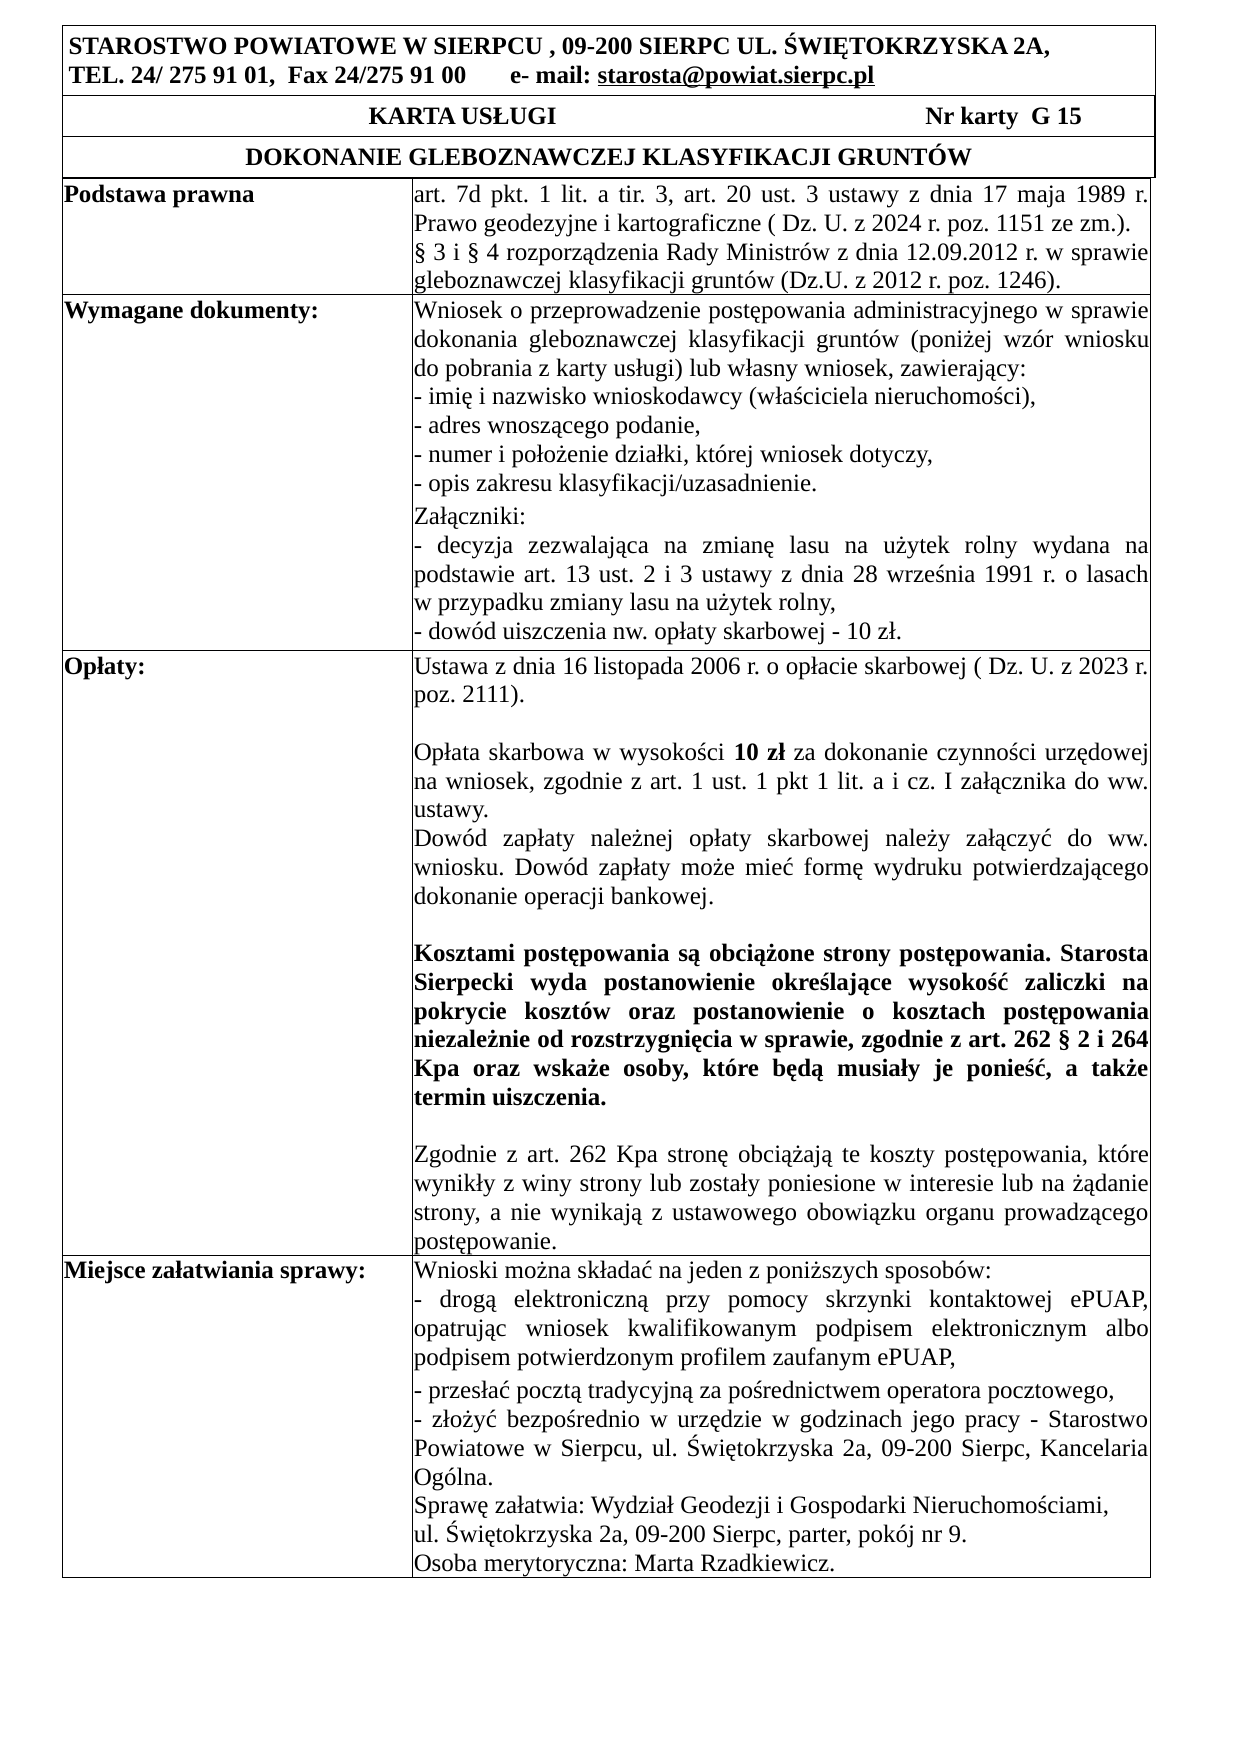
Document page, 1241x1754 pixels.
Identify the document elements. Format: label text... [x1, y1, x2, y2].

table_header STAROSTWO POWIATOWE W SIERPCU , 09-200 SIERPC UL. ŚWIĘTOKRZYSKA 2A, TEL. 24/ 275 91 01, Fax 24/275 91 00 e- mail: starosta@powiat.sierpc.pl [63, 26, 1155, 94]
table_cell Ustawa z dnia 16 listopada 2006 r. o opłacie skarbowej ( Dz. U. z 2023 r. poz. 2111). Opłata skarbowa w wysokości 10 zł za dokonanie czynności urzędowej na wniosek, zgodnie z art. 1 ust. 1 pkt 1 lit. a i cz. I załącznika do ww. ustawy. Dowód zapłaty należnej opłaty skarbowej należy załączyć do ww. wniosku. Dowód zapłaty może mieć formę wydruku potwierdzającego dokonanie operacji bankowej. Kosztami postępowania są obciążone strony postępowania. Starosta Sierpecki wyda postanowienie określające wysokość zaliczki na pokrycie kosztów oraz postanowienie o kosztach postępowania niezależnie od rozstrzygnięcia w sprawie, zgodnie z art. 262 § 2 i 264 Kpa oraz wskaże osoby, które będą musiały je ponieść, a także termin uiszczenia. Zgodnie z art. 262 Kpa stronę obciążają te koszty postępowania, które wynikły z winy strony lub zostały poniesione w interesie lub na żądanie strony, a nie wynikają z ustawowego obowiązku organu prowadzącego postępowanie. [413, 651, 1150, 1254]
table_cell Wniosek o przeprowadzenie postępowania administracyjnego w sprawie dokonania gleboznawczej klasyfikacji gruntów (poniżej wzór wniosku do pobrania z karty usługi) lub własny wniosek, zawierający: - imię i nazwisko wnioskodawcy (właściciela nieruchomości), - adres wnoszącego podanie, - numer i położenie działki, której wniosek dotyczy, - opis zakresu klasyfikacji/uzasadnienie. Załączniki: - decyzja zezwalająca na zmianę lasu na użytek rolny wydana na podstawie art. 13 ust. 2 i 3 ustawy z dnia 28 września 1991 r. o lasach w przypadku zmiany lasu na użytek rolny, - dowód uiszczenia nw. opłaty skarbowej - 10 zł. [413, 295, 1150, 650]
table_cell Wnioski można składać na jeden z poniższych sposobów: - drogą elektroniczną przy pomocy skrzynki kontaktowej ePUAP, opatrując wniosek kwalifikowanym podpisem elektronicznym albo podpisem potwierdzonym profilem zaufanym ePUAP, - przesłać pocztą tradycyjną za pośrednictwem operatora pocztowego, - złożyć bezpośrednio w urzędzie w godzinach jego pracy - Starostwo Powiatowe w Sierpcu, ul. Świętokrzyska 2a, 09-200 Sierpc, Kancelaria Ogólna. Sprawę załatwia: Wydział Geodezji i Gospodarki Nieruchomościami, ul. Świętokrzyska 2a, 09-200 Sierpc, parter, pokój nr 9. Osoba merytoryczna: Marta Rzadkiewicz. [413, 1256, 1150, 1577]
table_cell Opłaty: [63, 651, 412, 1254]
table_header art. 7d pkt. 1 lit. a tir. 3, art. 20 ust. 3 ustawy z dnia 17 maja 1989 r. Prawo geodezyjne i kartograficzne ( Dz. U. z 2024 r. poz. 1151 ze zm.). § 3 i § 4 rozporządzenia Rady Ministrów z dnia 12.09.2012 r. w sprawie gleboznawczej klasyfikacji gruntów (Dz.U. z 2012 r. poz. 1246). [413, 179, 1150, 294]
table_cell DOKONANIE GLEBOZNAWCZEJ KLASYFIKACJI GRUNTÓW [63, 137, 1154, 177]
table_header Podstawa prawna [63, 179, 412, 294]
table_cell Wymagane dokumenty: [63, 295, 412, 650]
table_cell KARTA USŁUGI Nr karty G 15 [63, 96, 1154, 136]
table_cell Miejsce załatwiania sprawy: [63, 1256, 412, 1577]
